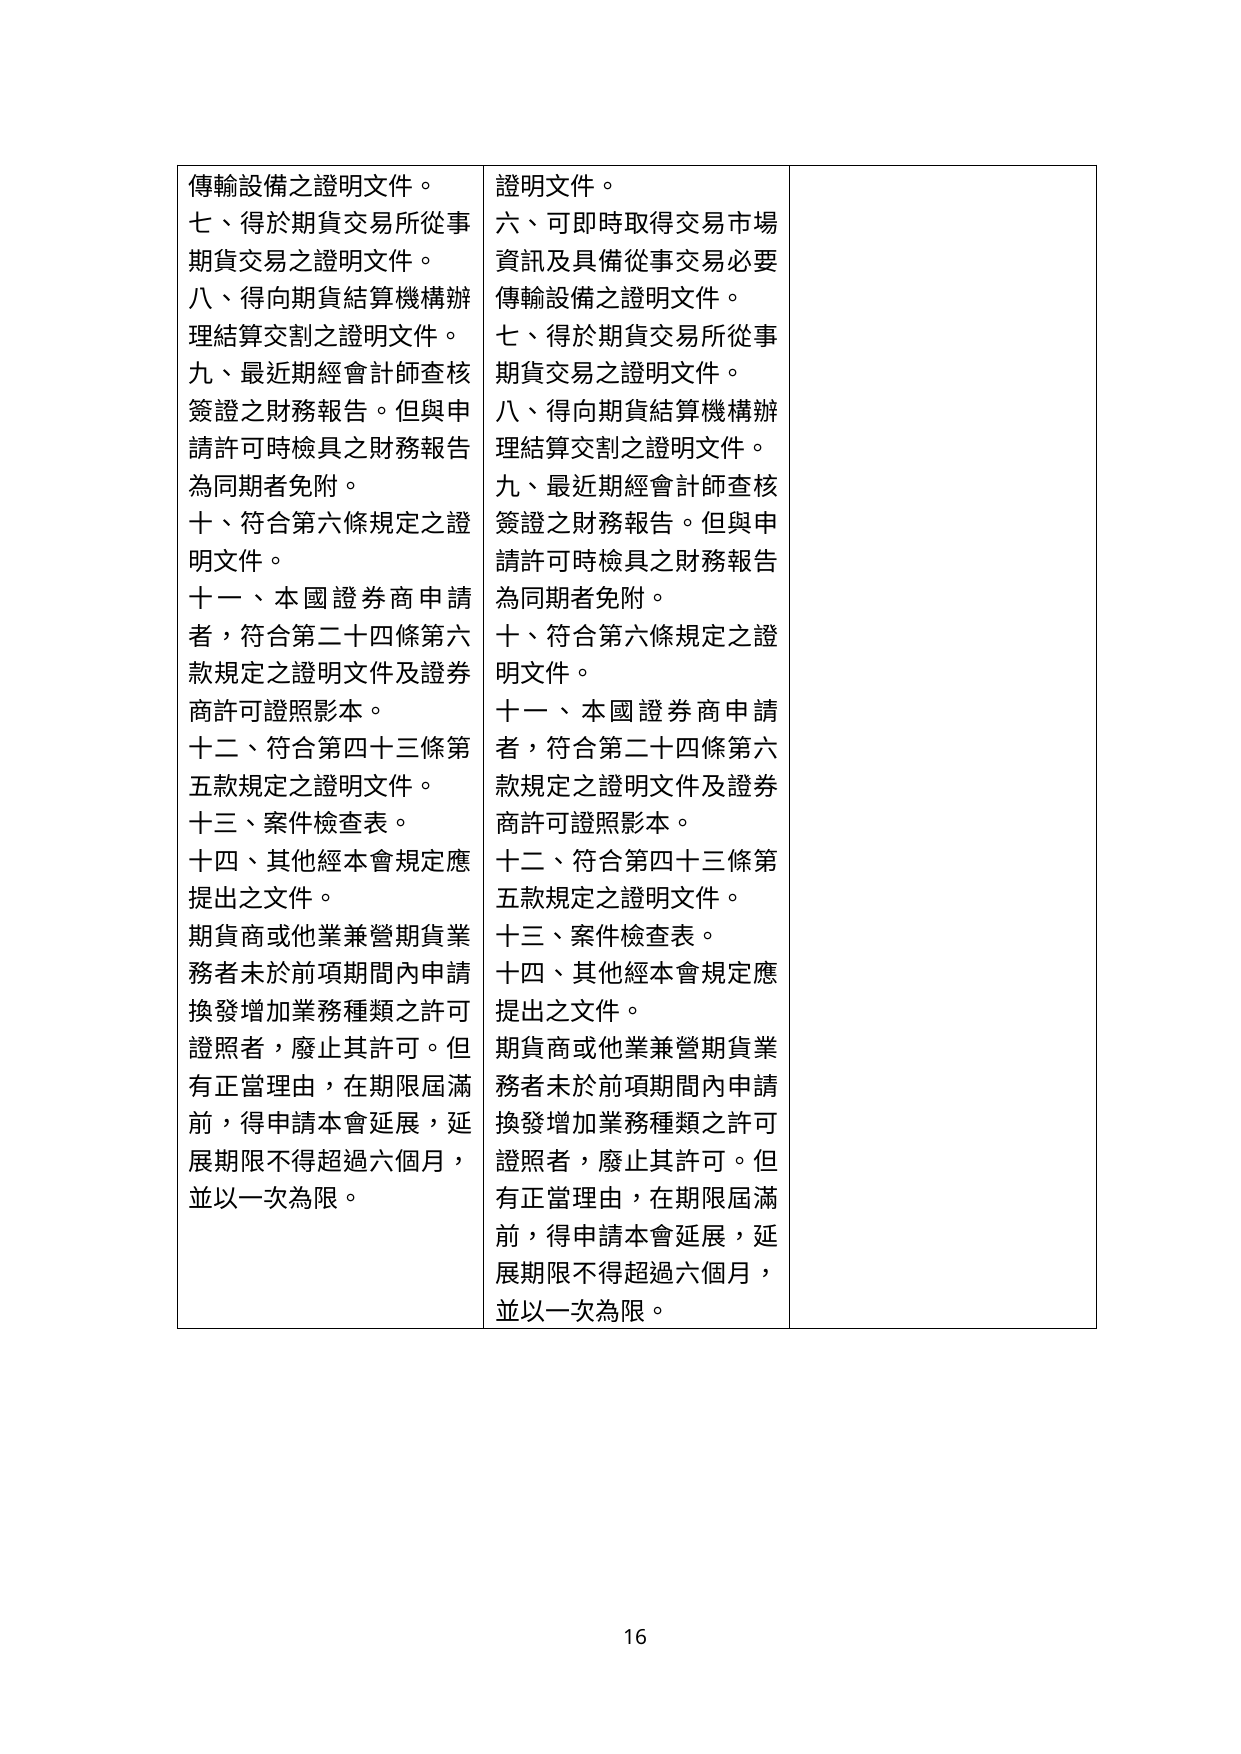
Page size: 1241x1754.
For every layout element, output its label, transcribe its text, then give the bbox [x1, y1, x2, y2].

table_cell 證明文件。 六、可即時取得交易市場資訊及具備從事交易必要傳輸設備之證明文件。 七、得於期貨交易所從事期貨交易之證明文件。 八、得向期貨結算機構辦理結算交割之證明文件。 九、最近期經會計師查核簽證之財務報告。但與申請許可時檢具之財務報告為同期者免附。 十、符合第六條規定之證明文件。 十一、本國證券商申請者，符合第二十四條第六款規定之證明文件及證券商許可證照影本。 十二、符合第四十三條第五款規定之證明文件。 十三、案件檢查表。 十四、其他經本會規定應提出之文件。 期貨商或他業兼營期貨業務者未於前項期間內申請換發增加業務種類之許可證照者，廢止其許可。但有正當理由，在期限屆滿前，得申請本會延展，延展期限不得超過六個月，並以一次為限。 [484, 166, 789, 1328]
table_cell [790, 166, 1096, 1328]
table_cell 傳輸設備之證明文件。 七、得於期貨交易所從事期貨交易之證明文件。 八、得向期貨結算機構辦理結算交割之證明文件。 九、最近期經會計師查核簽證之財務報告。但與申請許可時檢具之財務報告為同期者免附。 十、符合第六條規定之證明文件。 十一、本國證券商申請者，符合第二十四條第六款規定之證明文件及證券商許可證照影本。 十二、符合第四十三條第五款規定之證明文件。 十三、案件檢查表。 十四、其他經本會規定應提出之文件。 期貨商或他業兼營期貨業務者未於前項期間內申請換發增加業務種類之許可證照者，廢止其許可。但有正當理由，在期限屆滿前，得申請本會延展，延展期限不得超過六個月，並以一次為限。 [178, 166, 483, 1328]
